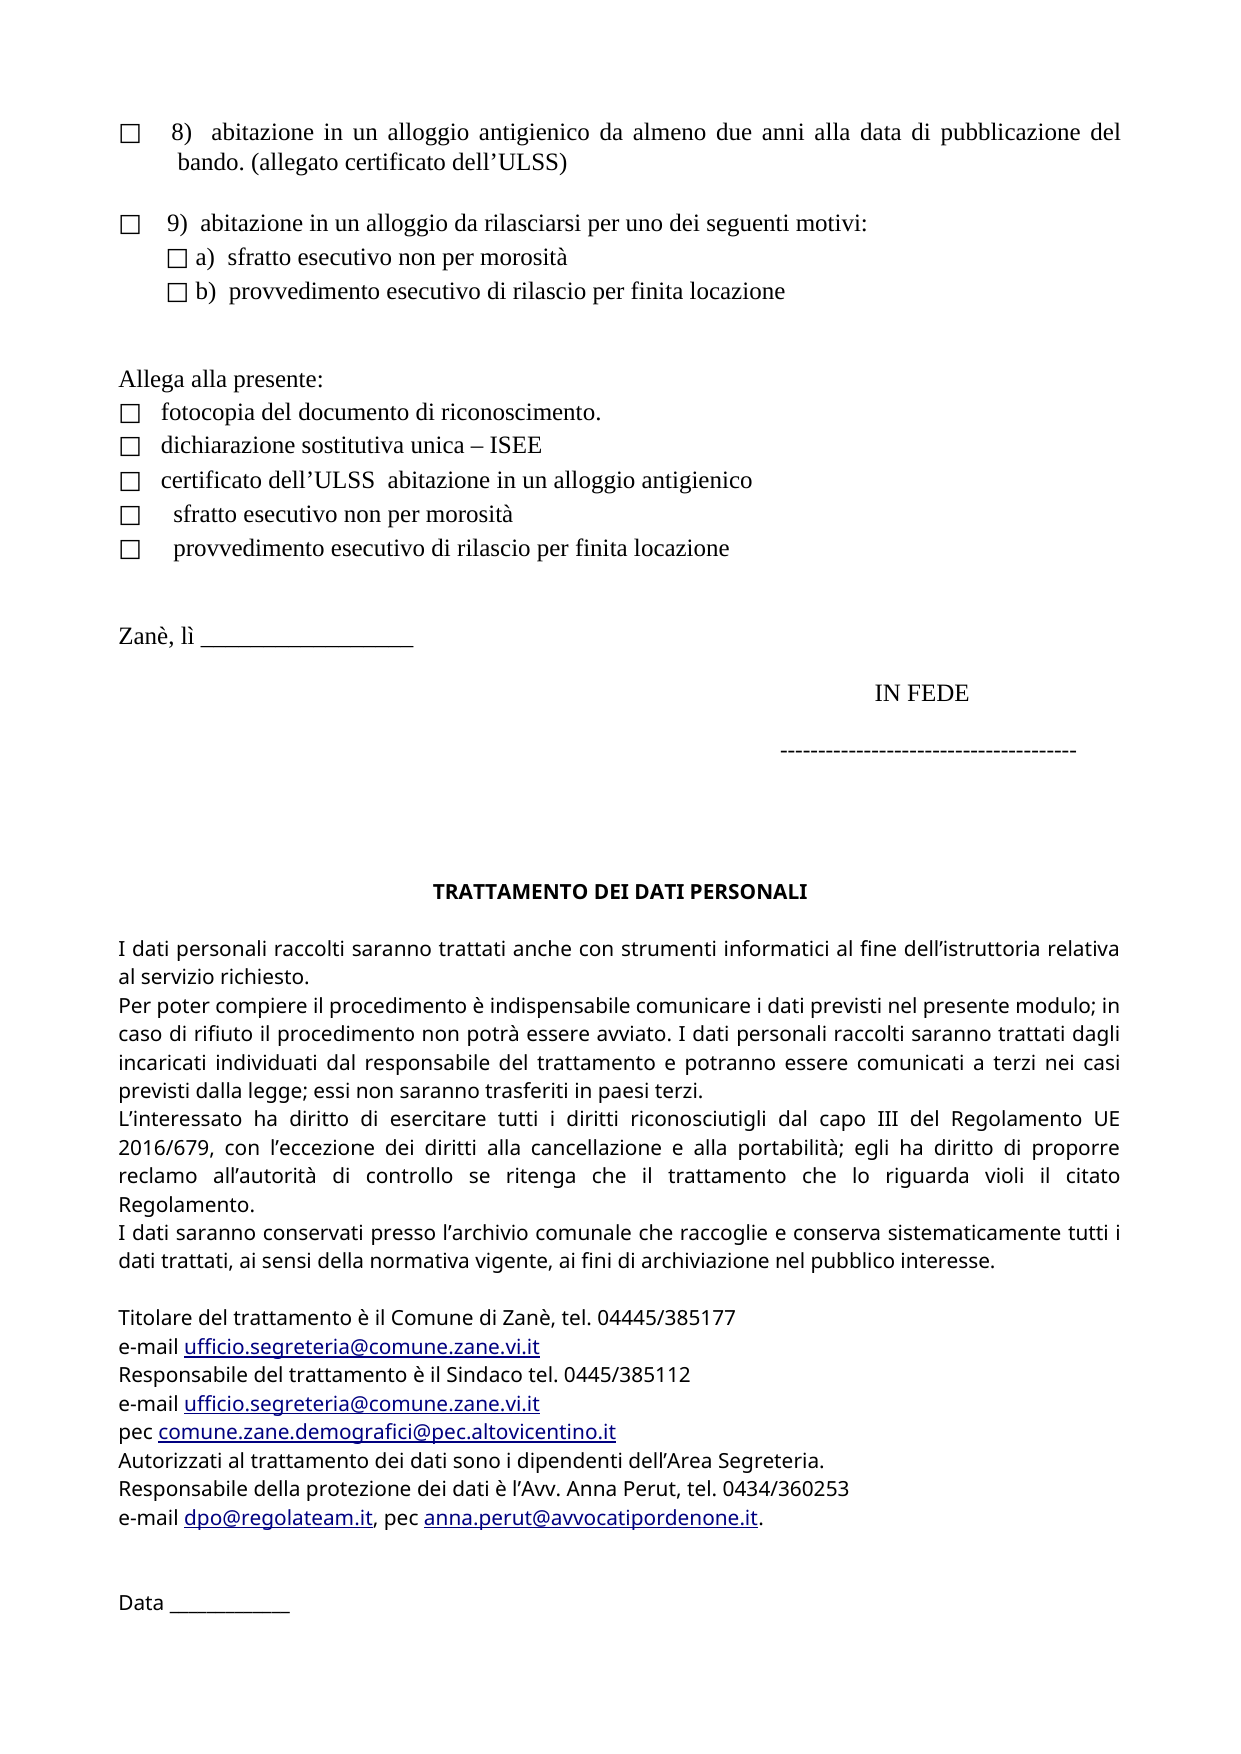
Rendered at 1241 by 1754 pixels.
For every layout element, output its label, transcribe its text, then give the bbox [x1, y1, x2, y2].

text IN FEDE [856, 678, 1122, 707]
text e-mail ufficio.segreteria@comune.zane.vi.it [118, 1389, 1122, 1417]
text Per poter compiere il procedimento è indispensabile comunicare i dati previsti nel presente modulo; in caso di rifiuto il procedimento non potrà essere avviato. I dati personali raccolti saranno trattati dagli incaricati individuati dal responsabile del trattamento e potranno essere comunicati a terzi nei casi previsti dalla legge; essi non saranno trasferiti in paesi terzi. [118, 991, 1122, 1104]
text Data _____________ [118, 1588, 1122, 1616]
text Zanè, lì _________________ [118, 621, 1122, 650]
text TRATTAMENTO DEI DATI PERSONALI [118, 877, 1122, 905]
text L’interessato ha diritto di esercitare tutti i diritti riconosciutigli dal capo III del Regolamento UE 2016/679, con l’eccezione dei diritti alla cancellazione e alla portabilità; egli ha diritto di proporre reclamo all’autorità di controllo se ritenga che il trattamento che lo riguarda violi il citato Regolamento. [118, 1104, 1122, 1218]
text Titolare del trattamento è il Comune di Zanè, tel. 04445/385177 [118, 1303, 1122, 1332]
text Autorizzati al trattamento dei dati sono i dipendenti dell’Area Segreteria. [118, 1446, 1122, 1474]
text □ 9) abitazione in un alloggio da rilasciarsi per uno dei seguenti motivi: [118, 205, 1122, 239]
text □ 8) abitazione in un alloggio antigienico da almeno due anni alla data di pubblicazione del bando. (allegato certificato dell’ULSS) [118, 113, 1122, 176]
text □ sfratto esecutivo non per morosità [118, 495, 1122, 529]
text □ provvedimento esecutivo di rilascio per finita locazione [118, 529, 1122, 563]
text e-mail dpo@regolateam.it, pec anna.perut@avvocatipordenone.it. [118, 1503, 1122, 1531]
text Allega alla presente: [118, 364, 1122, 393]
text □ b) provvedimento esecutivo di rilascio per finita locazione [165, 273, 1122, 307]
text e-mail ufficio.segreteria@comune.zane.vi.it [118, 1332, 1122, 1360]
text □ certificato dell’ULSS abitazione in un alloggio antigienico [118, 461, 1122, 495]
text I dati personali raccolti saranno trattati anche con strumenti informatici al fine dell’istruttoria relativa al servizio richiesto. [118, 934, 1122, 991]
text Responsabile del trattamento è il Sindaco tel. 0445/385112 [118, 1360, 1122, 1389]
text pec comune.zane.demografici@pec.altovicentino.it [118, 1417, 1122, 1446]
text Responsabile della protezione dei dati è l’Avv. Anna Perut, tel. 0434/360253 [118, 1474, 1122, 1503]
text I dati saranno conservati presso l’archivio comunale che raccoglie e conserva sistematicamente tutti i dati trattati, ai sensi della normativa vigente, ai fini di archiviazione nel pubblico interesse. [118, 1218, 1122, 1275]
text □ a) sfratto esecutivo non per morosità [165, 239, 1122, 273]
text --------------------------------------- [118, 736, 1122, 762]
text □ dichiarazione sostitutiva unica – ISEE [118, 427, 1122, 461]
text □ fotocopia del documento di riconoscimento. [118, 393, 1122, 427]
